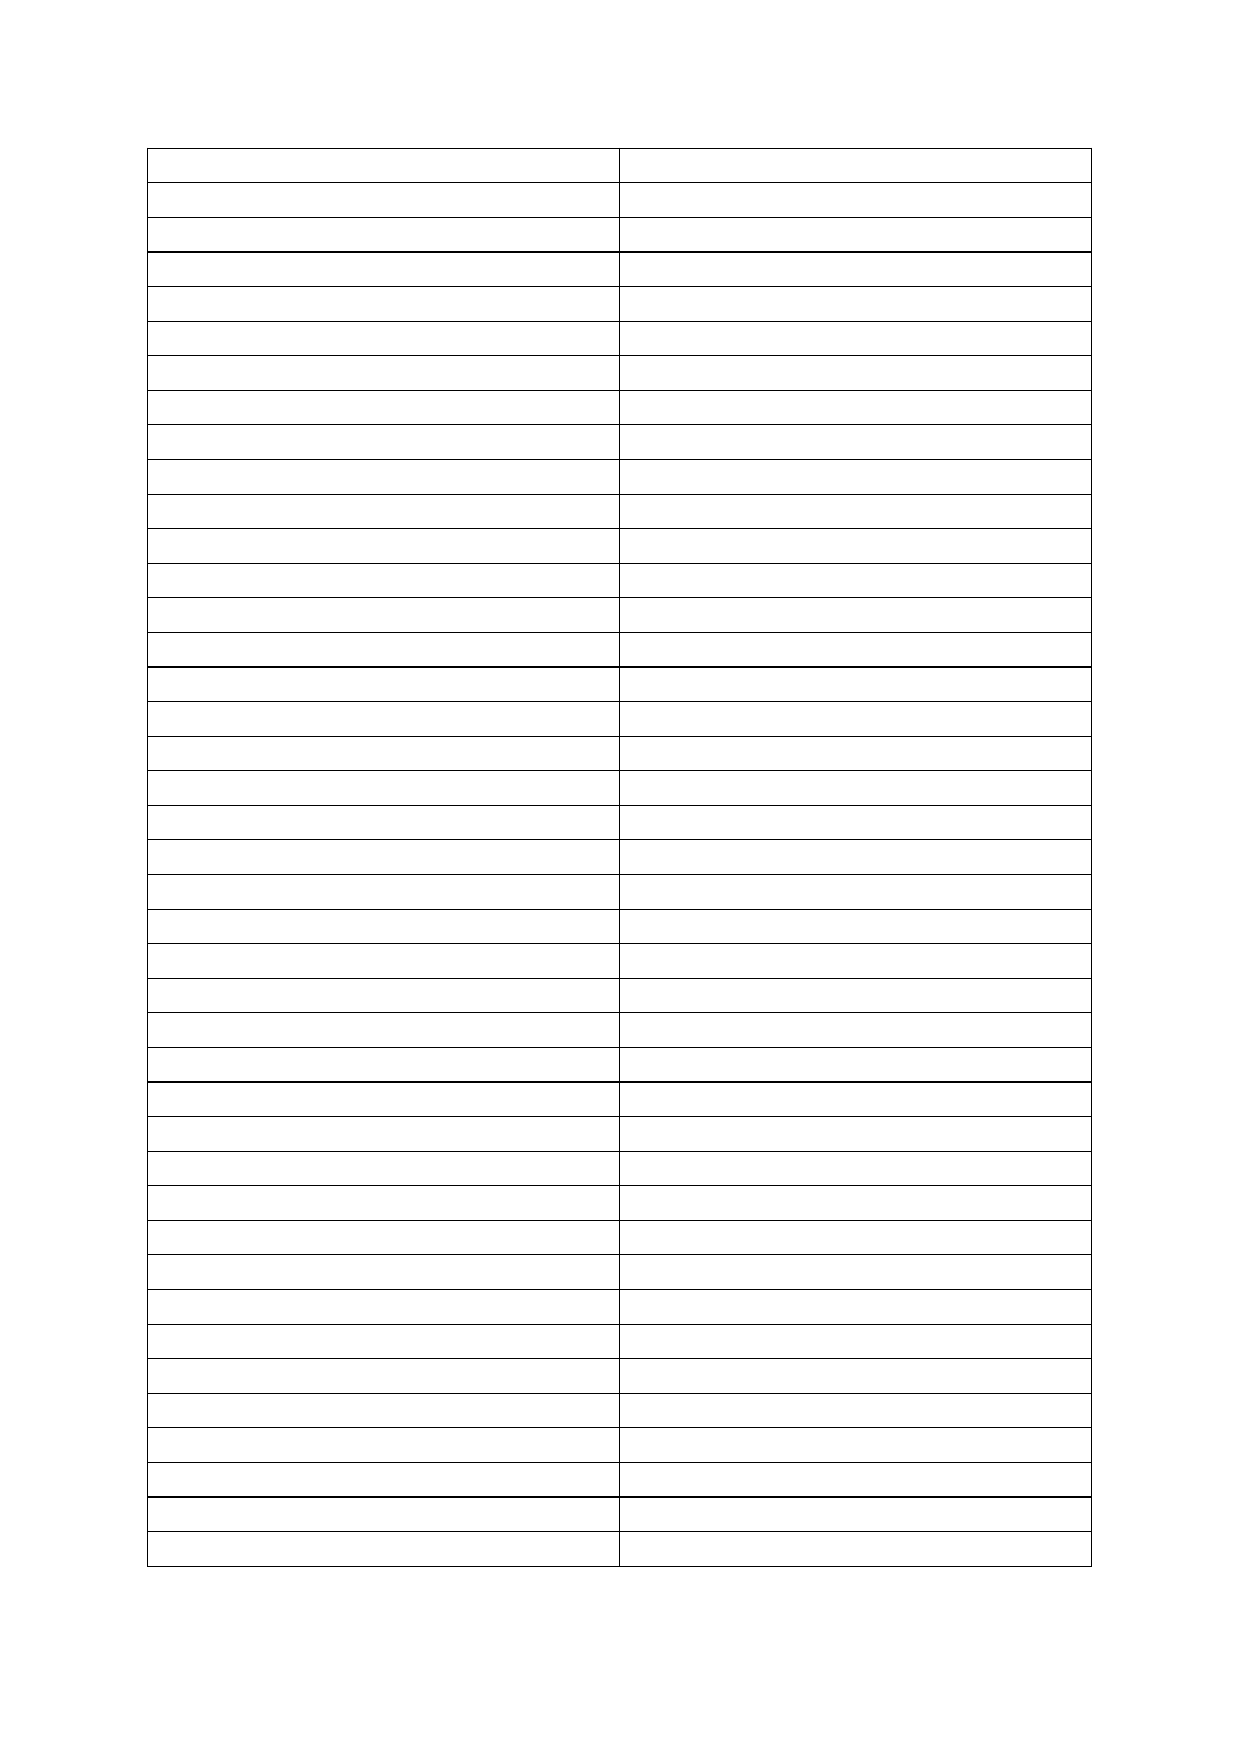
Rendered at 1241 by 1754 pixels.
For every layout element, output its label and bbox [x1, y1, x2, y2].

table_cell [620, 1325, 1091, 1358]
table_cell [620, 495, 1091, 528]
table_cell [620, 322, 1091, 355]
table_cell [620, 668, 1091, 701]
table_cell [620, 529, 1091, 563]
table_cell [148, 1463, 619, 1496]
table_cell [148, 668, 619, 701]
table_cell [148, 564, 619, 597]
table_cell [148, 1394, 619, 1427]
table_cell [148, 737, 619, 770]
table_cell [148, 1428, 619, 1462]
table_cell [620, 183, 1091, 217]
table_cell [620, 910, 1091, 943]
table_cell [148, 806, 619, 839]
table_cell [148, 979, 619, 1012]
table_cell [620, 598, 1091, 632]
table_cell [148, 1532, 619, 1566]
table_cell [148, 1290, 619, 1323]
table_cell [148, 322, 619, 355]
table_cell [620, 1428, 1091, 1462]
table_cell [148, 1013, 619, 1047]
table_cell [620, 1117, 1091, 1151]
table_cell [620, 771, 1091, 805]
table_cell [148, 1325, 619, 1358]
table_cell [148, 598, 619, 632]
table_cell [148, 253, 619, 286]
table_cell [620, 1498, 1091, 1531]
table_cell [620, 1083, 1091, 1116]
table_cell [148, 495, 619, 528]
table_cell [620, 1221, 1091, 1254]
table_cell [148, 356, 619, 390]
table_cell [620, 1359, 1091, 1393]
table_cell [620, 633, 1091, 666]
table_cell [148, 910, 619, 943]
table_cell [620, 1186, 1091, 1220]
table_cell [620, 460, 1091, 493]
table_cell [620, 564, 1091, 597]
table_cell [620, 737, 1091, 770]
table_cell [148, 149, 619, 182]
table_cell [620, 1013, 1091, 1047]
table_cell [148, 1186, 619, 1220]
table_cell [620, 806, 1091, 839]
table_cell [620, 1394, 1091, 1427]
table_cell [148, 633, 619, 666]
table_cell [148, 1048, 619, 1081]
table_cell [620, 875, 1091, 908]
table_cell [148, 944, 619, 978]
table_cell [148, 1255, 619, 1289]
table_cell [148, 218, 619, 251]
table_cell [148, 1498, 619, 1531]
table_cell [620, 1152, 1091, 1185]
table_cell [148, 460, 619, 493]
table_cell [620, 287, 1091, 321]
table_cell [148, 840, 619, 874]
table_cell [620, 1290, 1091, 1323]
table_cell [148, 1359, 619, 1393]
table_cell [620, 1048, 1091, 1081]
table_cell [148, 529, 619, 563]
table_cell [148, 425, 619, 459]
table_cell [148, 702, 619, 736]
table_cell [148, 1152, 619, 1185]
table_cell [620, 1532, 1091, 1566]
table_cell [148, 875, 619, 908]
table_cell [620, 218, 1091, 251]
table_cell [620, 1255, 1091, 1289]
table_cell [148, 1117, 619, 1151]
table_cell [148, 1221, 619, 1254]
table_cell [620, 391, 1091, 424]
table_cell [620, 702, 1091, 736]
table_cell [148, 771, 619, 805]
table_cell [620, 979, 1091, 1012]
table_cell [148, 183, 619, 217]
table_cell [148, 1083, 619, 1116]
table_cell [620, 944, 1091, 978]
table_cell [148, 287, 619, 321]
table_cell [620, 840, 1091, 874]
table_cell [620, 149, 1091, 182]
table_cell [148, 391, 619, 424]
table_cell [620, 356, 1091, 390]
table_cell [620, 425, 1091, 459]
table_cell [620, 253, 1091, 286]
table_cell [620, 1463, 1091, 1496]
